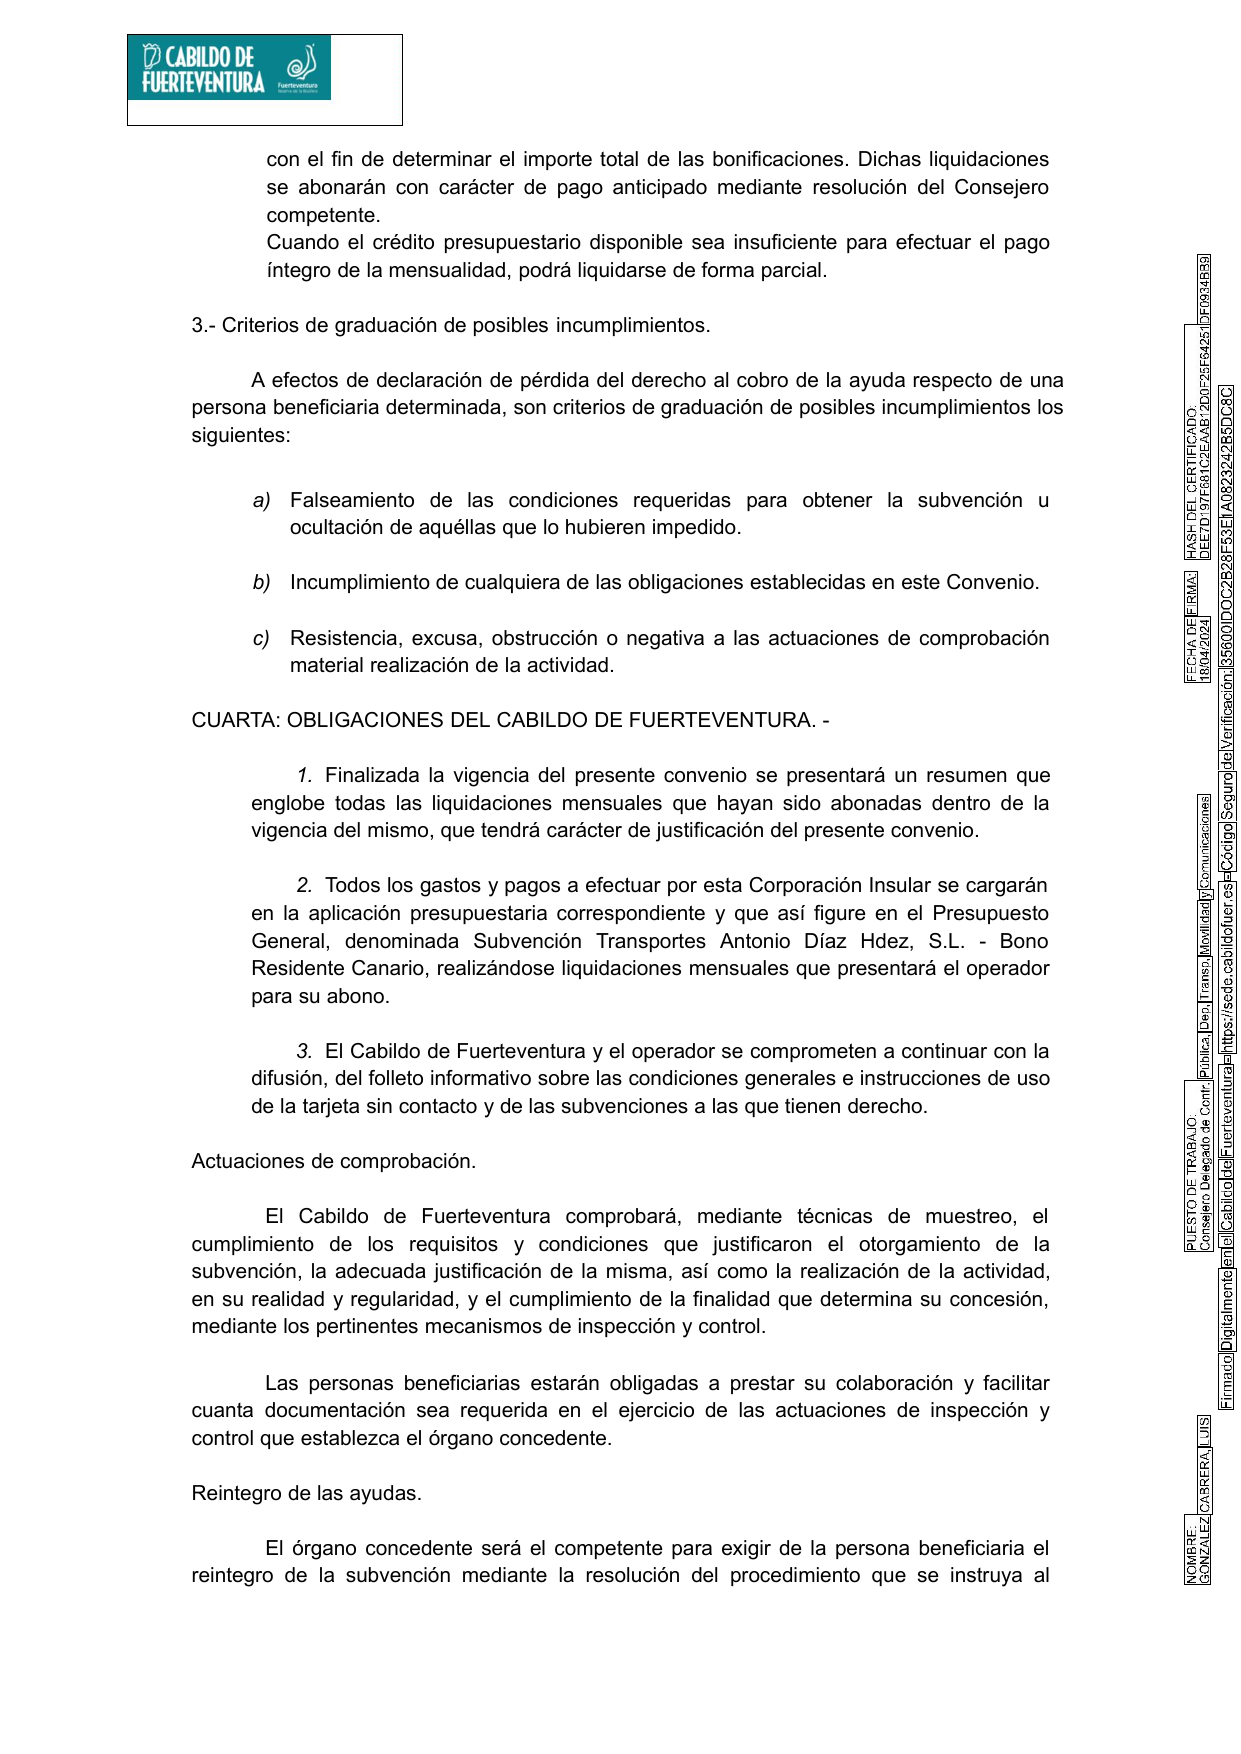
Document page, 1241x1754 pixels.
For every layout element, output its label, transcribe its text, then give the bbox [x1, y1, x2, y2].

picture [1185, 325, 1210, 559]
text 3. El Cabildo de Fuerteventura y el operador se comprometen a continuar con la [296, 1040, 1074, 1063]
picture [1218, 751, 1237, 771]
text para su abono. [251, 984, 1074, 1008]
picture [1219, 386, 1233, 517]
picture [1185, 617, 1210, 682]
picture [1198, 255, 1210, 324]
picture [1219, 1269, 1236, 1351]
text cumplimiento de los requisitos y condiciones que justificaron el otorgamiento de la [191, 1232, 1074, 1256]
picture [1219, 1065, 1233, 1157]
text competente. [266, 203, 1074, 227]
picture [1218, 772, 1237, 822]
text Residente Canario, realizándose liquidaciones mensuales que presentará el operador [251, 957, 1074, 980]
text a) Falseamiento de las condiciones requeridas para obtener la subvención u [252, 488, 1074, 512]
text siguientes: [191, 424, 1088, 447]
text c) Resistencia, excusa, obstrucción o negativa a las actuaciones de comprobación [252, 626, 1074, 650]
text reintegro de la subvención mediante la resolución del procedimiento que se instruya al [191, 1564, 1074, 1587]
picture [1200, 890, 1213, 899]
text Reintegro de las ayudas. [191, 1481, 447, 1505]
text A efectos de declaración de pérdida del derecho al cobro de la ayuda respecto de una [251, 369, 1088, 392]
text persona beneficiaria determinada, son criterios de graduación de posibles incumplimientos los [191, 396, 1088, 419]
text íntegro de la mensualidad, podrá liquidarse de forma parcial. [266, 258, 1074, 282]
text 2. Todos los gastos y pagos a efectuar por esta Corporación Insular se cargarán [296, 874, 1074, 897]
picture [1185, 1515, 1210, 1584]
text englobe todas las liquidaciones mensuales que hayan sido abonadas dentro de la [251, 792, 1074, 815]
picture [1222, 1249, 1233, 1267]
picture [1198, 901, 1210, 955]
picture [1198, 1448, 1212, 1514]
text control que establezca el órgano concedente. [191, 1426, 1074, 1450]
text El Cabildo de Fuerteventura comprobará, mediante técnicas de muestreo, el [265, 1205, 1074, 1228]
picture [1219, 1180, 1233, 1231]
text en su realidad y regularidad, y el cumplimiento de la finalidad que determina su concesión, [191, 1287, 1074, 1311]
text 3.- Criterios de graduación de posibles incumplimientos. [191, 314, 735, 337]
picture [1219, 1354, 1233, 1409]
text General, denominada Subvención Transportes Antonio Díaz Hdez, S.L. - Bono [251, 929, 1074, 953]
text CUARTA: OBLIGACIONES DEL CABILDO DE FUERTEVENTURA. - [191, 709, 856, 732]
text mediante los pertinentes mecanismos de inspección y control. [191, 1315, 1074, 1338]
text en la aplicación presupuestaria correspondiente y que así figure en el Presupuesto [251, 902, 1074, 925]
picture [128, 35, 402, 125]
text subvención, la adecuada justificación de la misma, así como la realización de la actividad, [191, 1260, 1074, 1283]
text material realización de la actividad. [290, 654, 639, 677]
picture [1198, 957, 1212, 1001]
text Actuaciones de comprobación. [191, 1150, 501, 1173]
text difusión, del folleto informativo sobre las condiciones generales e instrucciones de uso [251, 1067, 1074, 1090]
text Cuando el crédito presupuestario disponible sea insuficiente para efectuar el pago [266, 231, 1074, 254]
text Las personas beneficiarias estarán obligadas a prestar su colaboración y facilitar [265, 1371, 1074, 1395]
text se abonarán con carácter de pago anticipado mediante resolución del Consejero [266, 176, 1074, 199]
text b) Incumplimiento de cualquiera de las obligaciones establecidas en este Convenio. [252, 571, 1062, 594]
picture [1185, 572, 1197, 615]
picture [1198, 1033, 1212, 1078]
picture [1219, 823, 1236, 871]
text 1. Finalizada la vigencia del presente convenio se presentará un resumen que [296, 764, 1074, 787]
text vigencia del mismo, que tendrá carácter de justificación del presente convenio. [251, 819, 1074, 842]
text cuanta documentación sea requerida en el ejercicio de las actuaciones de inspección y [191, 1399, 1074, 1422]
picture [1219, 1160, 1233, 1178]
text de la tarjeta sin contacto y de las subvenciones a las que tienen derecho. [251, 1095, 1074, 1118]
picture [1219, 882, 1236, 1053]
picture [1185, 1081, 1213, 1251]
picture [1198, 1003, 1212, 1031]
text con el fin de determinar el importe total de las bonificaciones. Dichas liquidaciones [266, 148, 1074, 171]
picture [1219, 669, 1233, 750]
text El órgano concedente será el competente para exigir de la persona beneficiaria el [265, 1537, 1074, 1560]
picture [1219, 518, 1233, 666]
picture [1198, 1416, 1210, 1446]
picture [1198, 795, 1210, 889]
text ocultación de aquéllas que lo hubieren impedido. [290, 516, 766, 539]
picture [1219, 1234, 1233, 1247]
